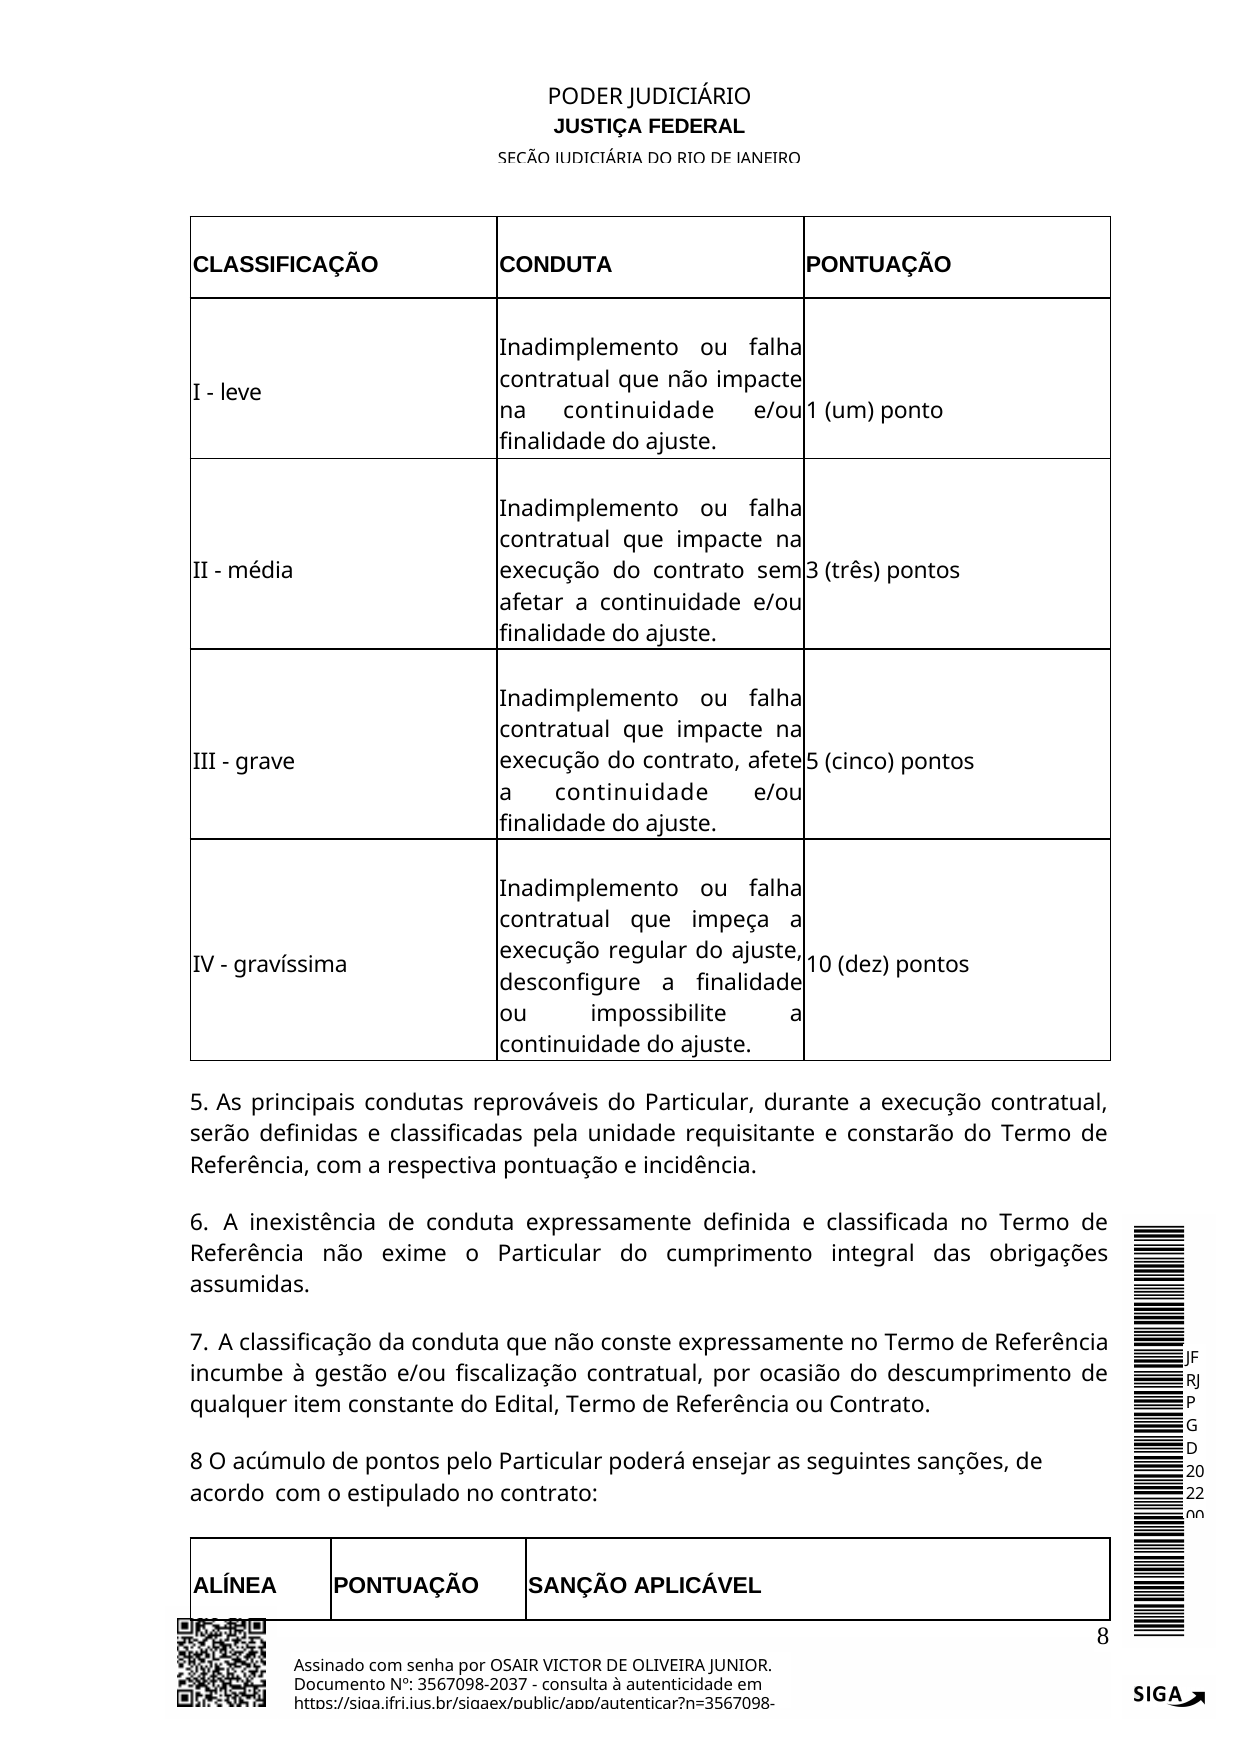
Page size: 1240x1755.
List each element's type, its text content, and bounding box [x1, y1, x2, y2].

table_cell 1 (um) ponto [805, 299, 1110, 458]
table_header CLASSIFICAÇÃO [191, 217, 496, 297]
table_header ALÍNEA [191, 1539, 330, 1619]
table_cell Inadimplemento ou falha contratual que não impacte na continuidade e/ou finalidade do ajuste. [498, 299, 803, 458]
table_header PONTUAÇÃO [805, 217, 1110, 297]
table_cell 3 (três) pontos [805, 459, 1110, 648]
table_header CONDUTA [498, 217, 803, 297]
table_cell II - média [191, 459, 496, 648]
table_cell III - grave [191, 650, 496, 838]
list A inexistência de conduta expressamente definida e classificada no Termo de Referência não exime o Particular do cumprimento integral das obrigações assumidas. [189, 1206, 1109, 1300]
table_cell I - leve [191, 299, 496, 458]
table_header PONTUAÇÃO [332, 1539, 525, 1619]
list A classificação da conduta que não conste expressamente no Termo de Referência incumbe à gestão e/ou fiscalização contratual, por ocasião do descumprimento de qualquer item constante do Edital, Termo de Referência ou Contrato. [189, 1326, 1109, 1419]
text 8 O acúmulo de pontos pelo Particular poderá ensejar as seguintes sanções, de acordo com o estipulado no contrato: [189, 1445, 1120, 1508]
table_cell 10 (dez) pontos [805, 840, 1110, 1059]
table_cell 5 (cinco) pontos [805, 650, 1110, 838]
table_cell IV - gravíssima [191, 840, 496, 1059]
table_cell Inadimplemento ou falha contratual que impeça a execução regular do ajuste, desconfigure a finalidade ou impossibilite a continuidade do ajuste. [498, 840, 803, 1059]
table_cell Inadimplemento ou falha contratual que impacte na execução do contrato sem afetar a continuidade e/ou finalidade do ajuste. [498, 459, 803, 648]
text JFRJPGD202200034A [1186, 1346, 1206, 1518]
list As principais condutas reprováveis do Particular, durante a execução contratual, serão definidas e classificadas pela unidade requisitante e constarão do Termo de Referência, com a respectiva pontuação e incidência. [189, 1086, 1109, 1180]
table_header SANÇÃO APLICÁVEL [527, 1539, 1109, 1619]
table_cell Inadimplemento ou falha contratual que impacte na execução do contrato, afete a continuidade e/ou finalidade do ajuste. [498, 650, 803, 838]
